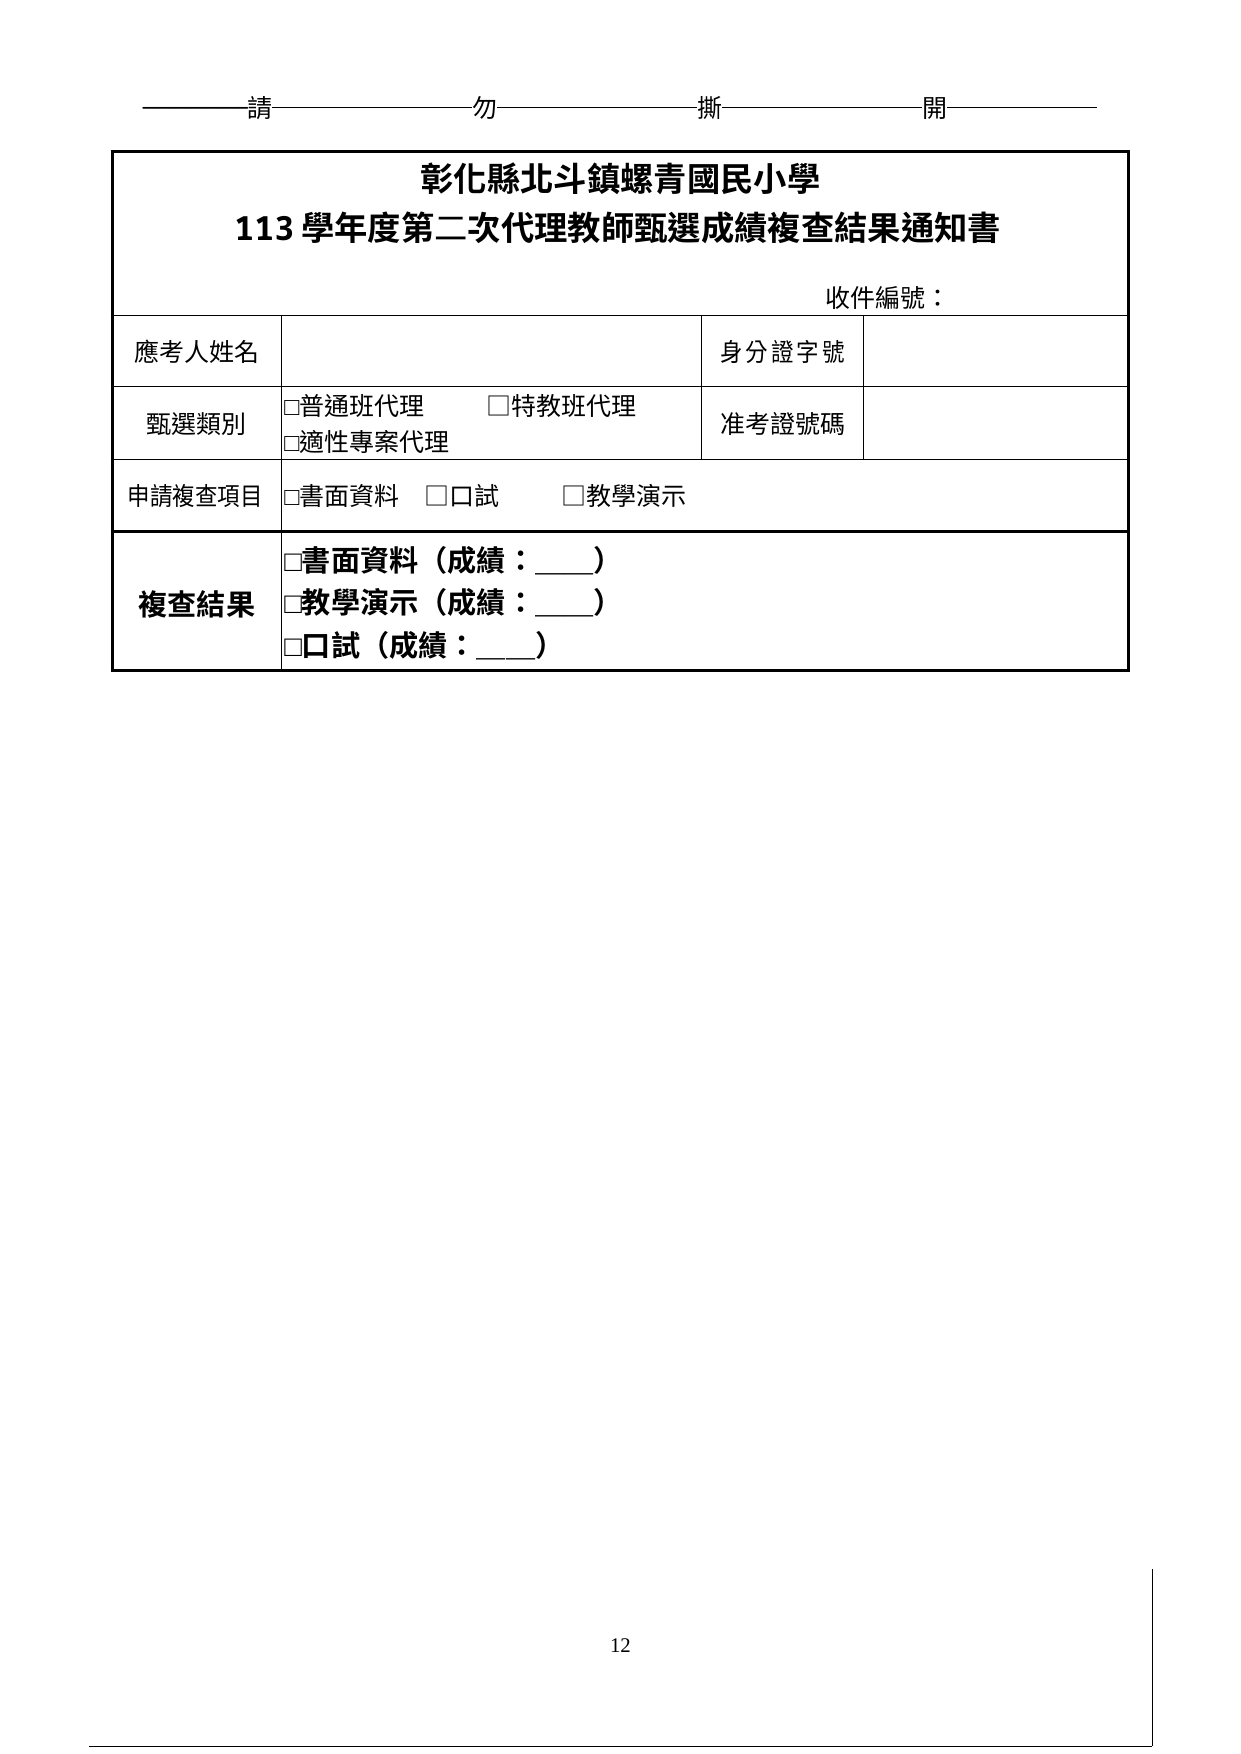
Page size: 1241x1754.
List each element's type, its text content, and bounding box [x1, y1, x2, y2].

table_cell [864, 387, 1127, 459]
table_cell □書面資料 □口試 □教學演示 [282, 460, 1127, 530]
table_cell 准考證號碼 [702, 387, 863, 459]
table_cell 身分證字號 [702, 316, 863, 386]
table_cell □普通班代理 □特教班代理 □適性專案代理 [282, 387, 701, 459]
table_cell [282, 316, 701, 386]
table_cell 應考人姓名 [114, 316, 281, 386]
table_header 彰化縣北斗鎮螺青國民小學 113學年度第二次代理教師甄選成績複查結果通知書 收件編號： [114, 153, 1127, 315]
table_cell □書面資料（成績：＿＿） □教學演示（成績：＿＿） □口試（成績：＿＿） [282, 533, 1127, 669]
table_cell 甄選類別 [114, 387, 281, 459]
table_cell [864, 316, 1127, 386]
table_cell 複查結果 [114, 533, 281, 669]
text ───────請────────勿────────撕────────開────── [89, 89, 1152, 125]
table_cell 申請複查項目 [114, 460, 281, 530]
